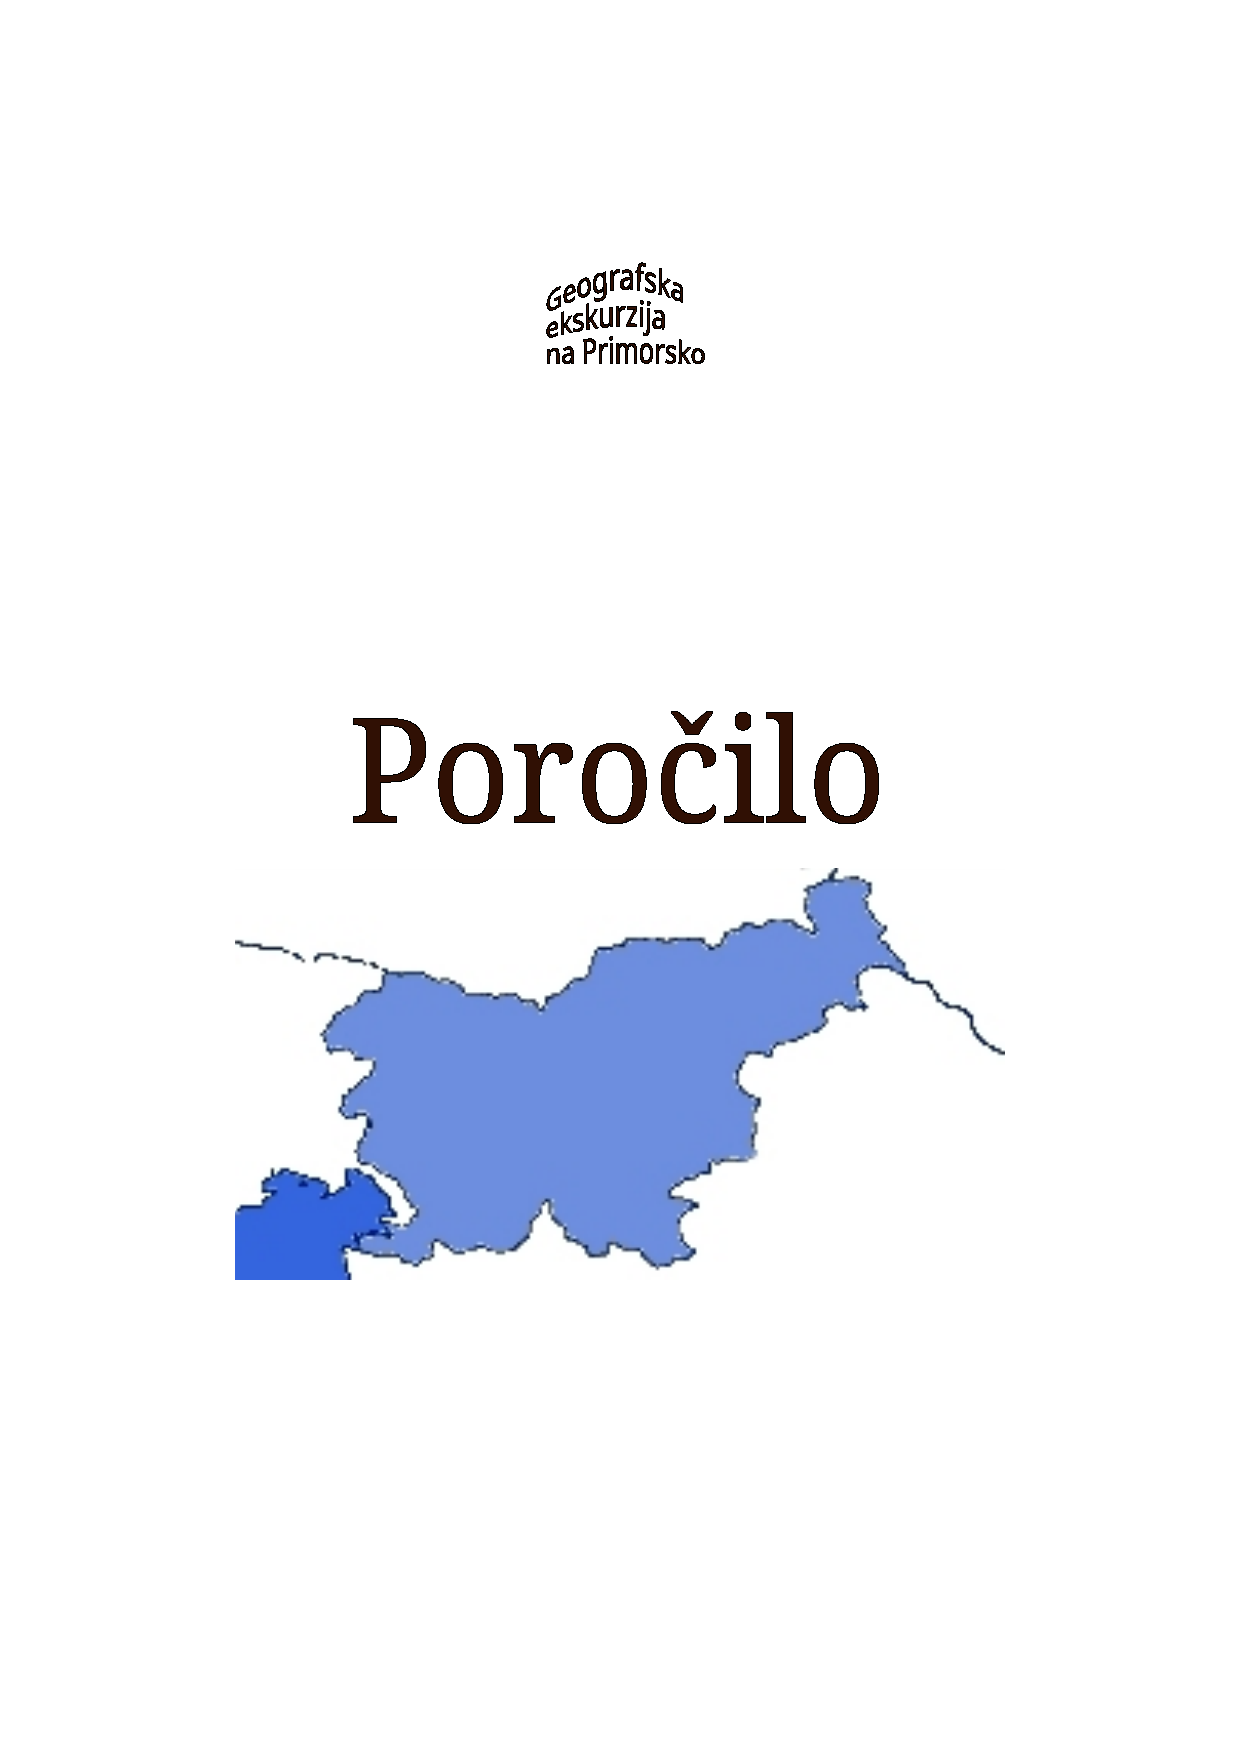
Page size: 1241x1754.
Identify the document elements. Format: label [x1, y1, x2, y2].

picture [235, 868, 1005, 1280]
